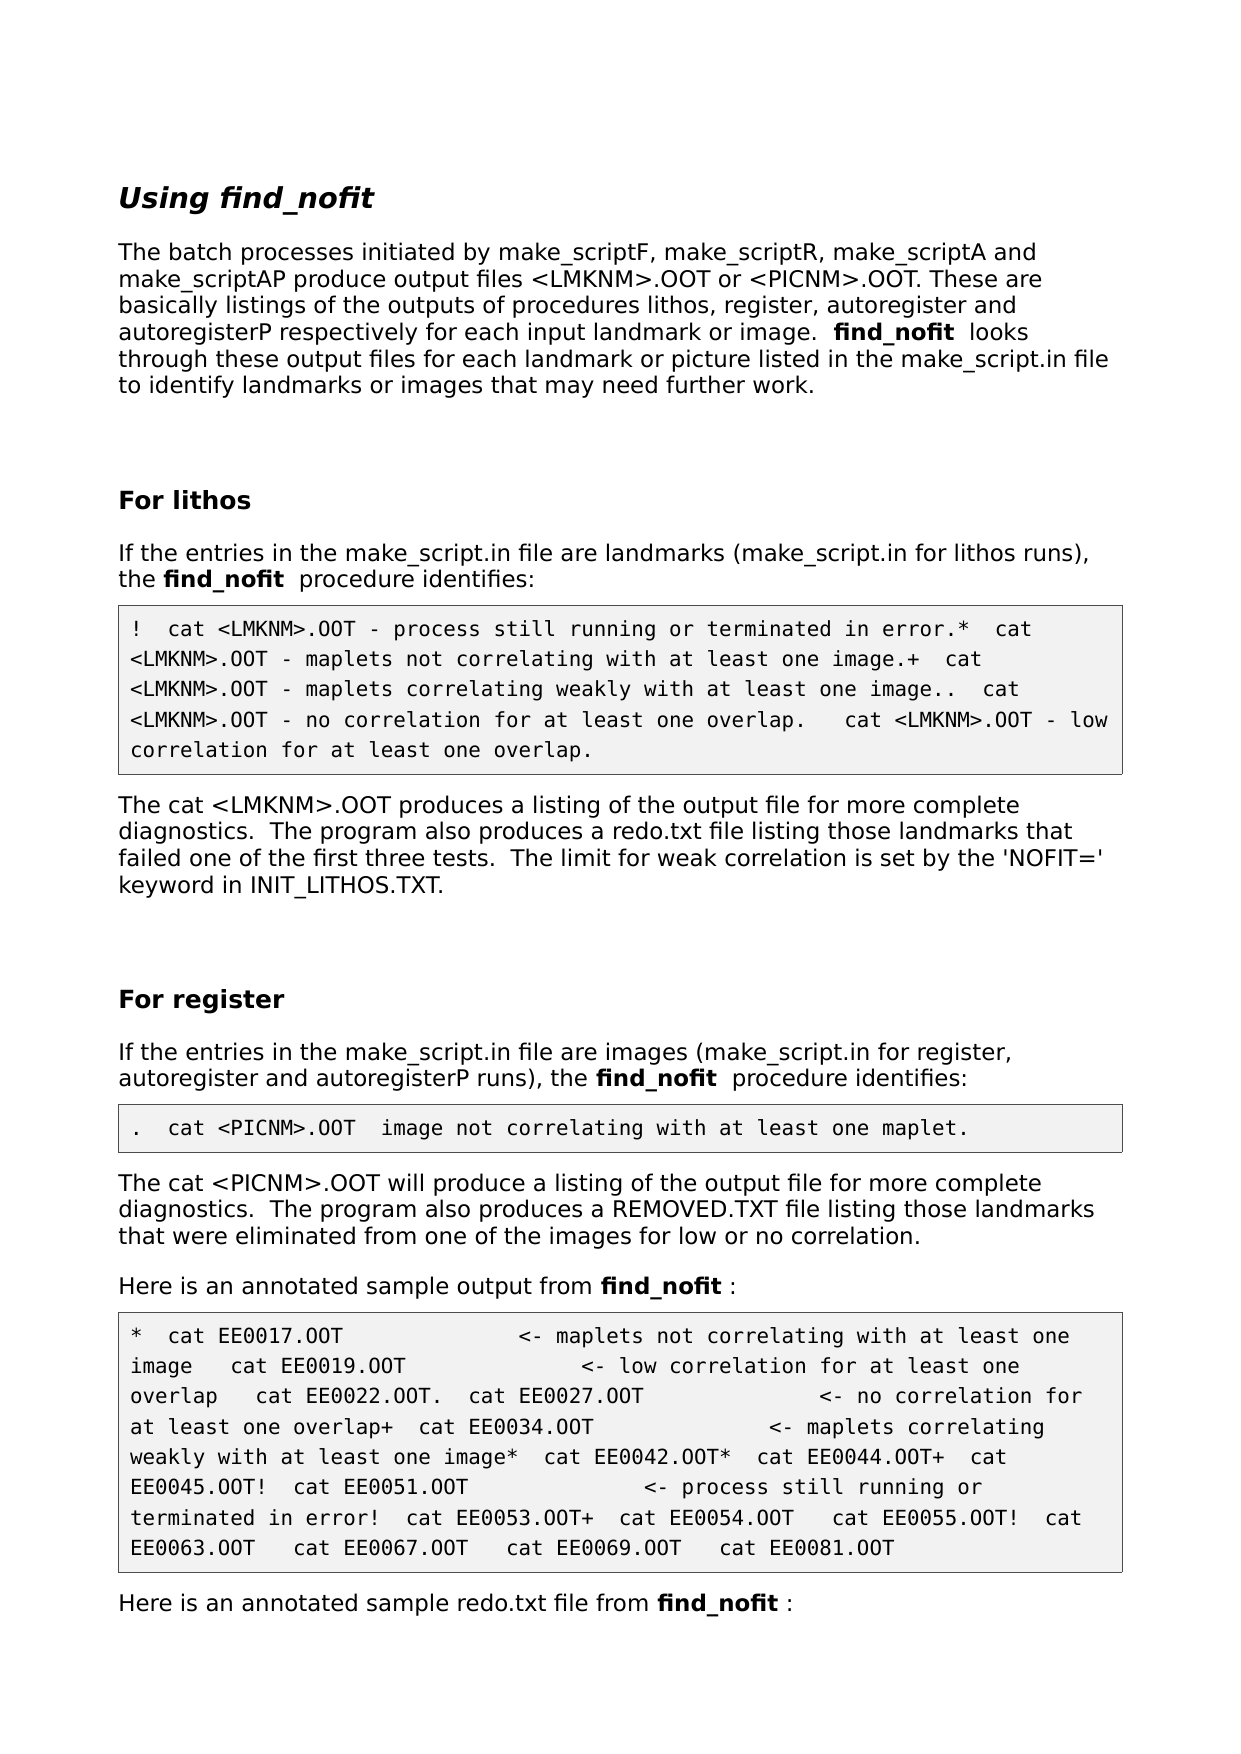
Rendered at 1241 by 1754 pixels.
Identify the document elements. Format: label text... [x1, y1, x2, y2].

text . cat <PICNM>.OOT image not correlating with at least one maplet. [119, 1105, 1122, 1152]
text The batch processes initiated by make_scriptF, make_scriptR, make_scriptA and make_scriptAP produce output files <LMKNM>.OOT or <PICNM>.OOT. These are basically listings of the outputs of procedures lithos, register, autoregister and autoregisterP respectively for each input landmark or image. find_nofit looks through these output files for each landmark or picture listed in the make_script.in file to identify landmarks or images that may need further work. [118, 239, 1122, 399]
text * cat EE0017.OOT <- maplets not correlating with at least one image cat EE0019.OOT <- low correlation for at least one overlap cat EE0022.OOT. cat EE0027.OOT <- no correlation for at least one overlap+ cat EE0034.OOT <- maplets correlating weakly with at least one image* cat EE0042.OOT* cat EE0044.OOT+ cat EE0045.OOT! cat EE0051.OOT <- process still running or terminated in error! cat EE0053.OOT+ cat EE0054.OOT cat EE0055.OOT! cat EE0063.OOT cat EE0067.OOT cat EE0069.OOT cat EE0081.OOT [119, 1313, 1122, 1572]
text Here is an annotated sample redo.txt file from find_nofit : [118, 1590, 1122, 1617]
subtitle For register [118, 986, 1122, 1015]
text If the entries in the make_script.in file are landmarks (make_script.in for lithos runs), the find_nofit procedure identifies: [118, 540, 1122, 593]
text The cat <PICNM>.OOT will produce a listing of the output file for more complete diagnostics. The program also produces a REMOVED.TXT file listing those landmarks that were eliminated from one of the images for low or no correlation. [118, 1170, 1122, 1250]
text If the entries in the make_script.in file are images (make_script.in for register, autoregister and autoregisterP runs), the find_nofit procedure identifies: [118, 1039, 1122, 1092]
text The cat <LMKNM>.OOT produces a listing of the output file for more complete diagnostics. The program also produces a redo.txt file listing those landmarks that failed one of the first three tests. The limit for weak correlation is set by the 'NOFIT=' keyword in INIT_LITHOS.TXT. [118, 792, 1122, 898]
subtitle Using find_nofit [118, 182, 1122, 215]
text ! cat <LMKNM>.OOT - process still running or terminated in error.* cat <LMKNM>.OOT - maplets not correlating with at least one image.+ cat <LMKNM>.OOT - maplets correlating weakly with at least one image.. cat <LMKNM>.OOT - no correlation for at least one overlap. cat <LMKNM>.OOT - low correlation for at least one overlap. [119, 606, 1122, 774]
subtitle For lithos [118, 486, 1122, 515]
text Here is an annotated sample output from find_nofit : [118, 1273, 1122, 1300]
